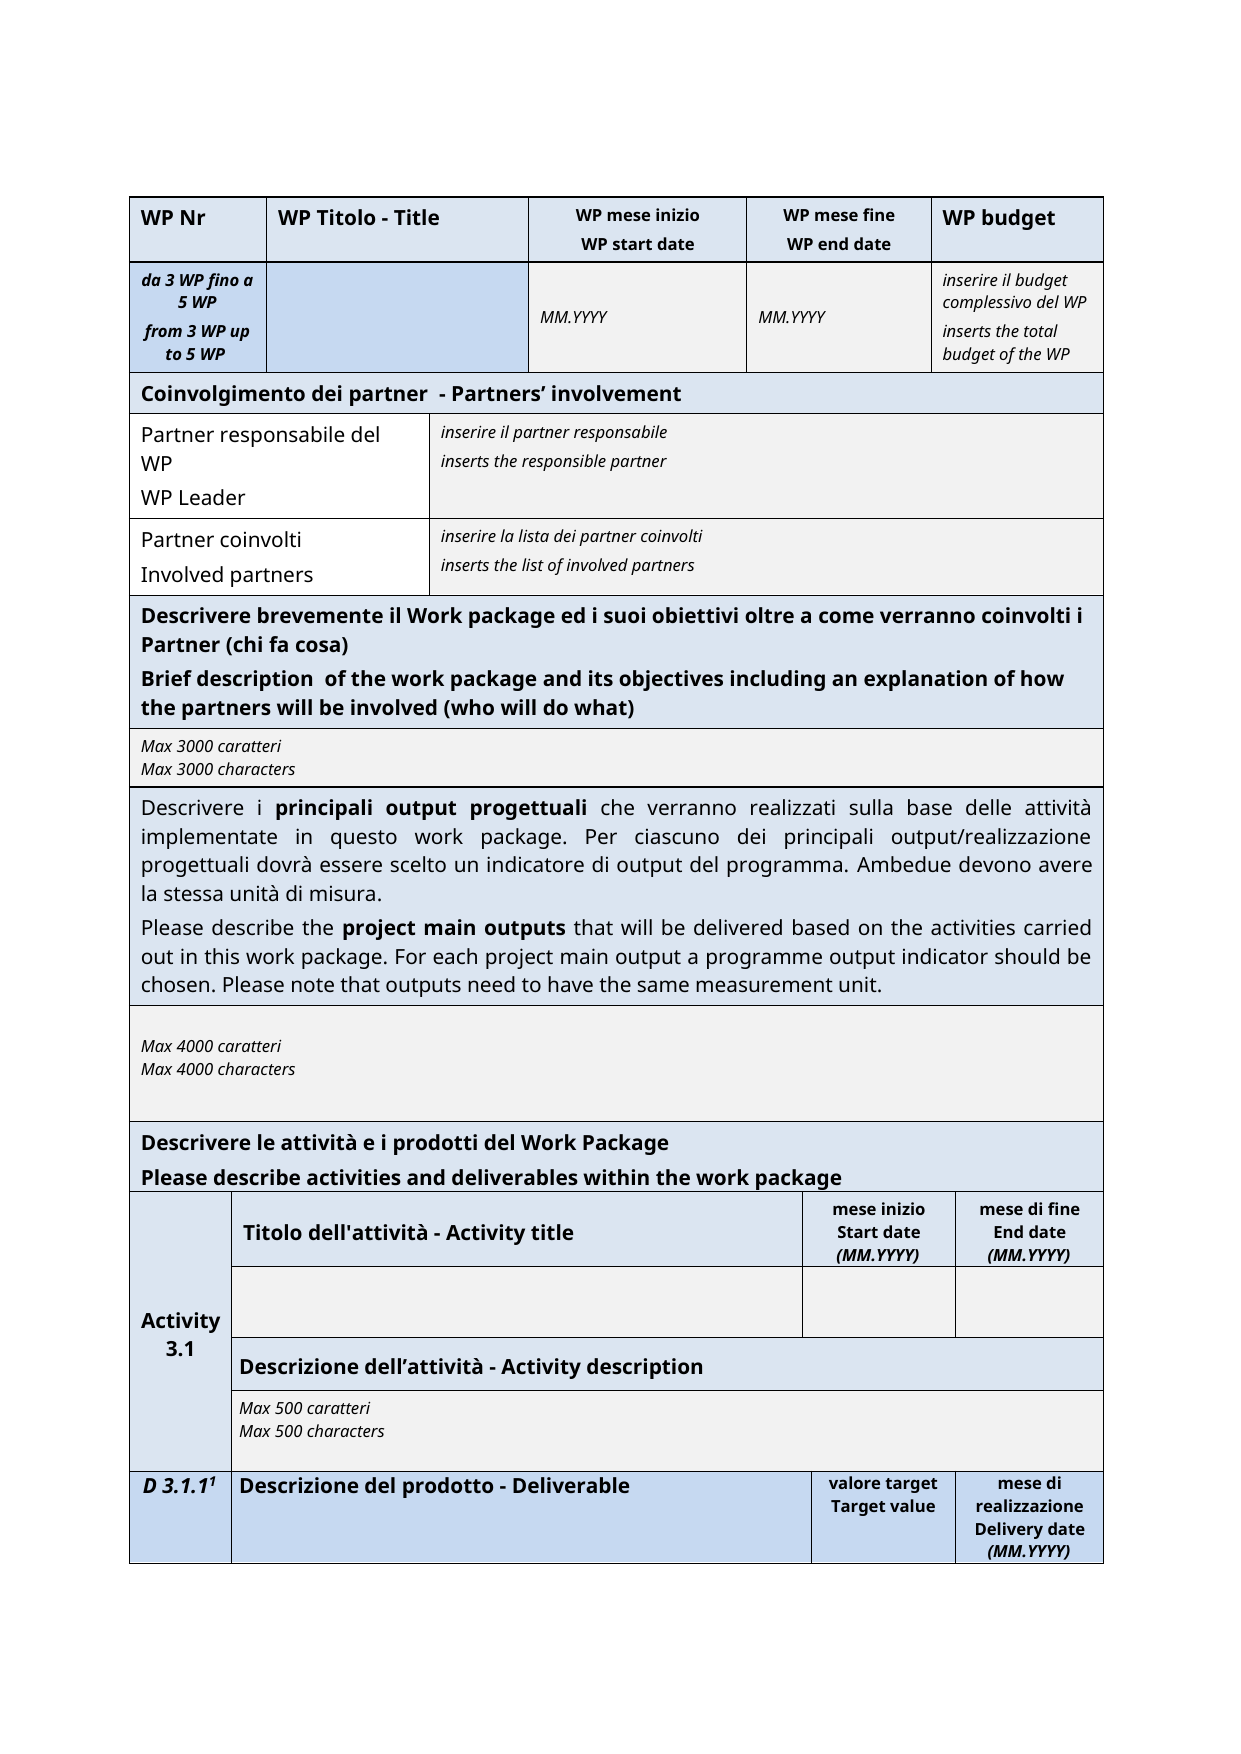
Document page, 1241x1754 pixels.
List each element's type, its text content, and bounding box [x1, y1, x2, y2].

table_cell da 3 WP fino a 5 WP from 3 WP up to 5 WP [130, 263, 266, 372]
table_cell [956, 1267, 1103, 1337]
table_header WP Nr [130, 198, 266, 261]
table_cell Descrivere brevemente il Work package ed i suoi obiettivi oltre a come verranno coinvolti i Partner (chi fa cosa) Brief description of the work package and its objectives including an explanation of how the partners will be involved (who will do what) [130, 596, 1103, 728]
table_cell Partner coinvolti Involved partners [130, 519, 429, 594]
table_header WP budget [932, 198, 1103, 261]
table_cell mese di realizzazione Delivery date (MM.YYYY) [956, 1472, 1103, 1562]
table_cell Coinvolgimento dei partner - Partners’ involvement [130, 373, 1103, 413]
table_header WP mese inizio WP start date [529, 198, 746, 261]
table_header WP Titolo - Title [267, 198, 528, 261]
table_cell Descrivere i principali output progettuali che verranno realizzati sulla base delle attività implementate in questo work package. Per ciascuno dei principali output/realizzazione progettuali dovrà essere scelto un indicatore di output del programma. Ambedue devono avere la stessa unità di misura. Please describe the project main outputs that will be delivered based on the activities carried out in this work package. For each project main output a programme output indicator should be chosen. Please note that outputs need to have the same measurement unit. [130, 788, 1103, 1005]
table_cell inserire la lista dei partner coinvolti inserts the list of involved partners [430, 519, 1103, 594]
table_cell Max 500 caratteri Max 500 characters [232, 1391, 1103, 1471]
table_cell [232, 1267, 802, 1337]
table_cell Activity 3.1 [130, 1192, 231, 1471]
table_cell Descrivere le attività e i prodotti del Work Package Please describe activities and deliverables within the work package [130, 1122, 1103, 1191]
table_cell Max 3000 caratteri Max 3000 characters [130, 729, 1103, 786]
table_cell MM.YYYY [529, 263, 746, 372]
table_cell [803, 1267, 955, 1337]
table_cell D 3.1.11 [130, 1472, 231, 1562]
table_header WP mese fine WP end date [747, 198, 931, 261]
table_cell Descrizione dell’attività - Activity description [232, 1338, 1103, 1390]
table_cell valore target Target value [812, 1472, 955, 1562]
table_cell mese inizio Start date (MM.YYYY) [803, 1192, 955, 1266]
table_cell inserire il partner responsabile inserts the responsible partner [430, 414, 1103, 518]
table_cell MM.YYYY [747, 263, 931, 372]
table_cell Descrizione del prodotto - Deliverable [232, 1472, 811, 1562]
table_cell inserire il budget complessivo del WP inserts the total budget of the WP [932, 263, 1103, 372]
table_cell Titolo dell'attività - Activity title [232, 1192, 802, 1266]
table_cell mese di fine End date (MM.YYYY) [956, 1192, 1103, 1266]
table_cell [267, 263, 528, 372]
table_cell Max 4000 caratteri Max 4000 characters [130, 1006, 1103, 1121]
table_cell Partner responsabile del WP WP Leader [130, 414, 429, 518]
